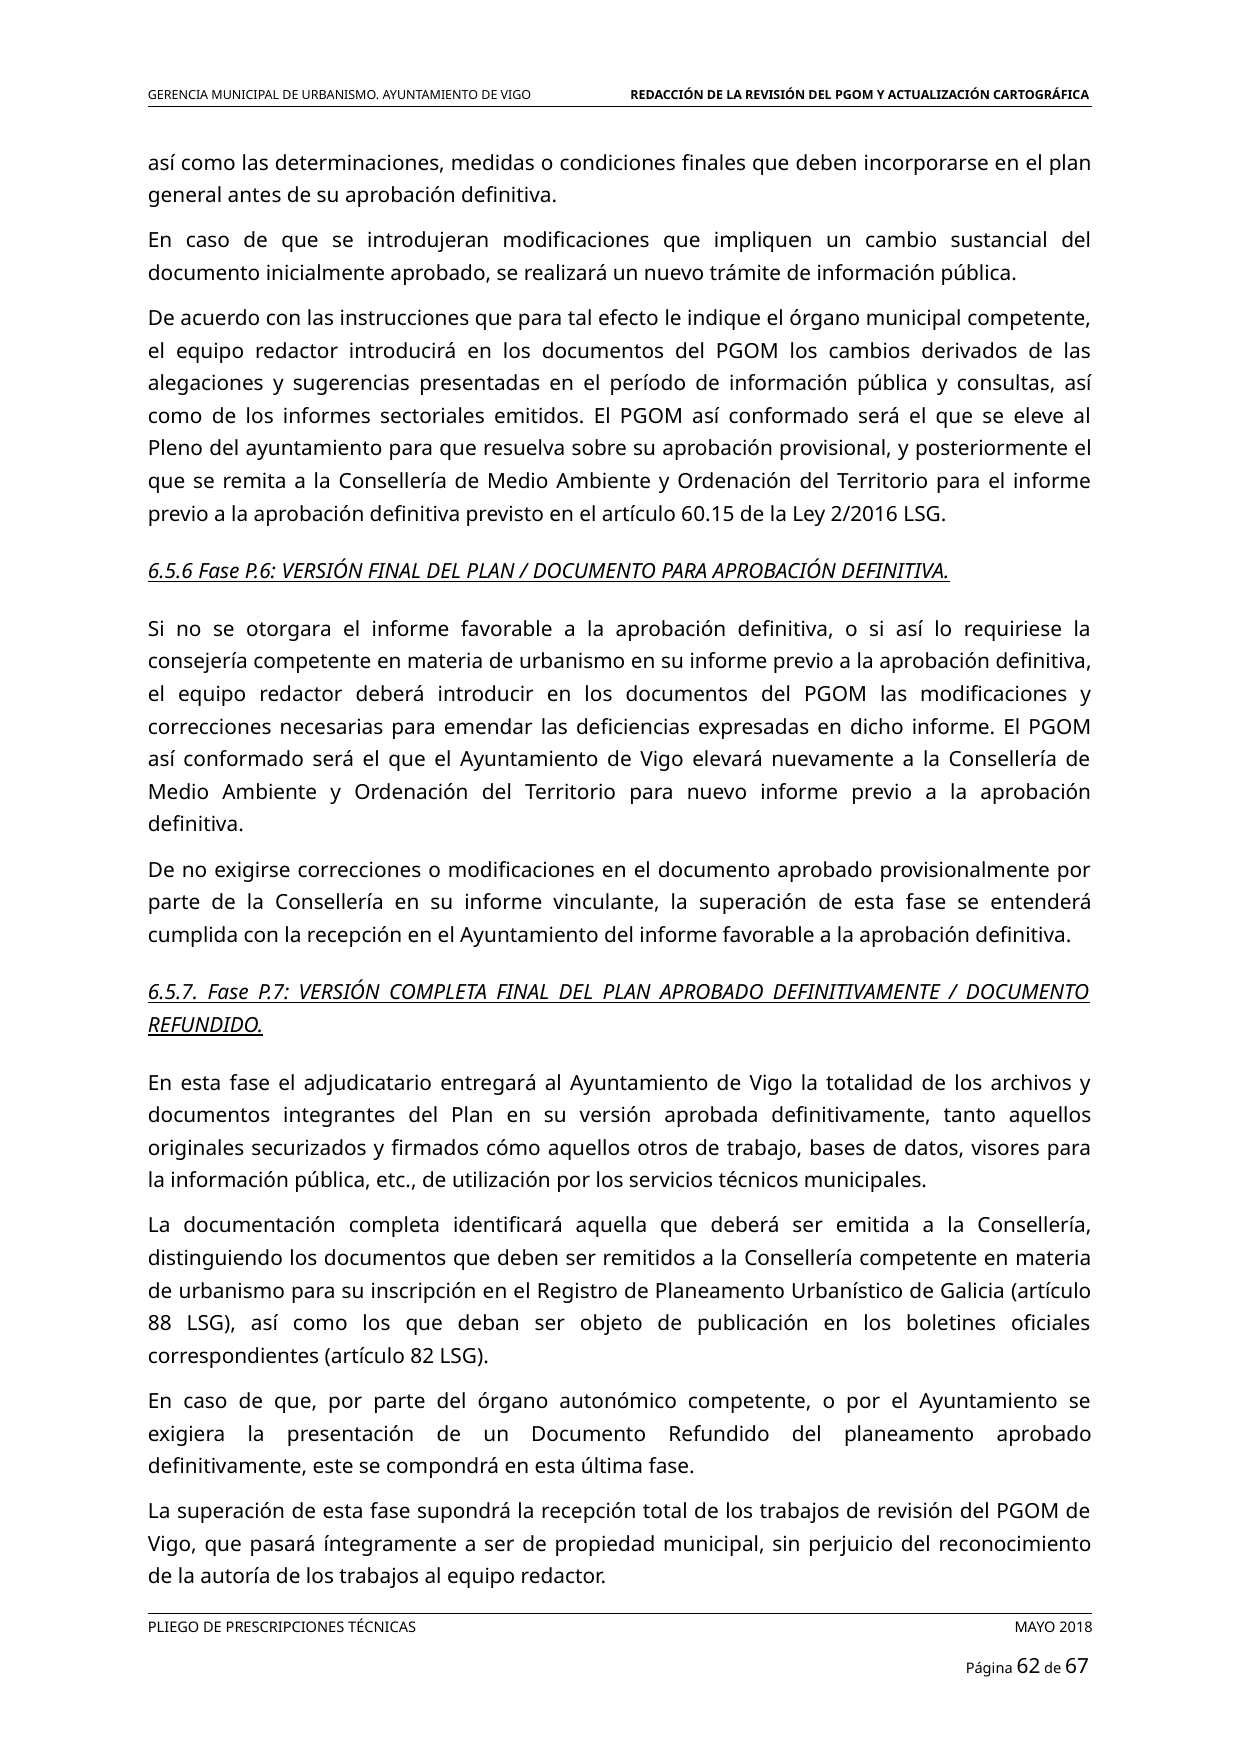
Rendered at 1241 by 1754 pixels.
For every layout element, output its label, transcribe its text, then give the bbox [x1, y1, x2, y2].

text De no exigirse correcciones o modificaciones en el documento aprobado provisionalmente por parte de la Consellería en su informe vinculante, la superación de esta fase se entenderá cumplida con la recepción en el Ayuntamiento del informe favorable a la aprobación definitiva. [148, 855, 1092, 948]
text De acuerdo con las instrucciones que para tal efecto le indique el órgano municipal competente, el equipo redactor introducirá en los documentos del PGOM los cambios derivados de las alegaciones y sugerencias presentadas en el período de información pública y consultas, así como de los informes sectoriales emitidos. El PGOM así conformado será el que se eleve al Pleno del ayuntamiento para que resuelva sobre su aprobación provisional, y posteriormente el que se remita a la Consellería de Medio Ambiente y Ordenación del Territorio para el informe previo a la aprobación definitiva previsto en el artículo 60.15 de la Ley 2/2016 LSG. [148, 303, 1092, 527]
text En caso de que se introdujeran modificaciones que impliquen un cambio sustancial del documento inicialmente aprobado, se realizará un nuevo trámite de información pública. [148, 225, 1092, 286]
subtitle 6.5.6 Fase P.6: VERSIÓN FINAL DEL PLAN / DOCUMENTO PARA APROBACIÓN DEFINITIVA. [148, 556, 1092, 585]
text La documentación completa identificará aquella que deberá ser emitida a la Consellería, distinguiendo los documentos que deben ser remitidos a la Consellería competente en materia de urbanismo para su inscripción en el Registro de Planeamento Urbanístico de Galicia (artículo 88 LSG), así como los que deban ser objeto de publicación en los boletines oficiales correspondientes (artículo 82 LSG). [148, 1211, 1092, 1369]
text La superación de esta fase supondrá la recepción total de los trabajos de revisión del PGOM de Vigo, que pasará íntegramente a ser de propiedad municipal, sin perjuicio del reconocimiento de la autoría de los trabajos al equipo redactor. [148, 1496, 1092, 1590]
text En esta fase el adjudicatario entregará al Ayuntamiento de Vigo la totalidad de los archivos y documentos integrantes del Plan en su versión aprobada definitivamente, tanto aquellos originales securizados y firmados cómo aquellos otros de trabajo, bases de datos, visores para la información pública, etc., de utilización por los servicios técnicos municipales. [148, 1068, 1092, 1194]
text En caso de que, por parte del órgano autonómico competente, o por el Ayuntamiento se exigiera la presentación de un Documento Refundido del planeamento aprobado definitivamente, este se compondrá en esta última fase. [148, 1386, 1092, 1480]
text así como las determinaciones, medidas o condiciones finales que deben incorporarse en el plan general antes de su aprobación definitiva. [148, 148, 1092, 209]
subtitle 6.5.7. Fase P.7: VERSIÓN COMPLETA FINAL DEL PLAN APROBADO DEFINITIVAMENTE / DOCUMENTO REFUNDIDO. [148, 977, 1092, 1038]
text Si no se otorgara el informe favorable a la aprobación definitiva, o si así lo requiriese la consejería competente en materia de urbanismo en su informe previo a la aprobación definitiva, el equipo redactor deberá introducir en los documentos del PGOM las modificaciones y correcciones necesarias para emendar las deficiencias expresadas en dicho informe. El PGOM así conformado será el que el Ayuntamiento de Vigo elevará nuevamente a la Consellería de Medio Ambiente y Ordenación del Territorio para nuevo informe previo a la aprobación definitiva. [148, 614, 1092, 838]
